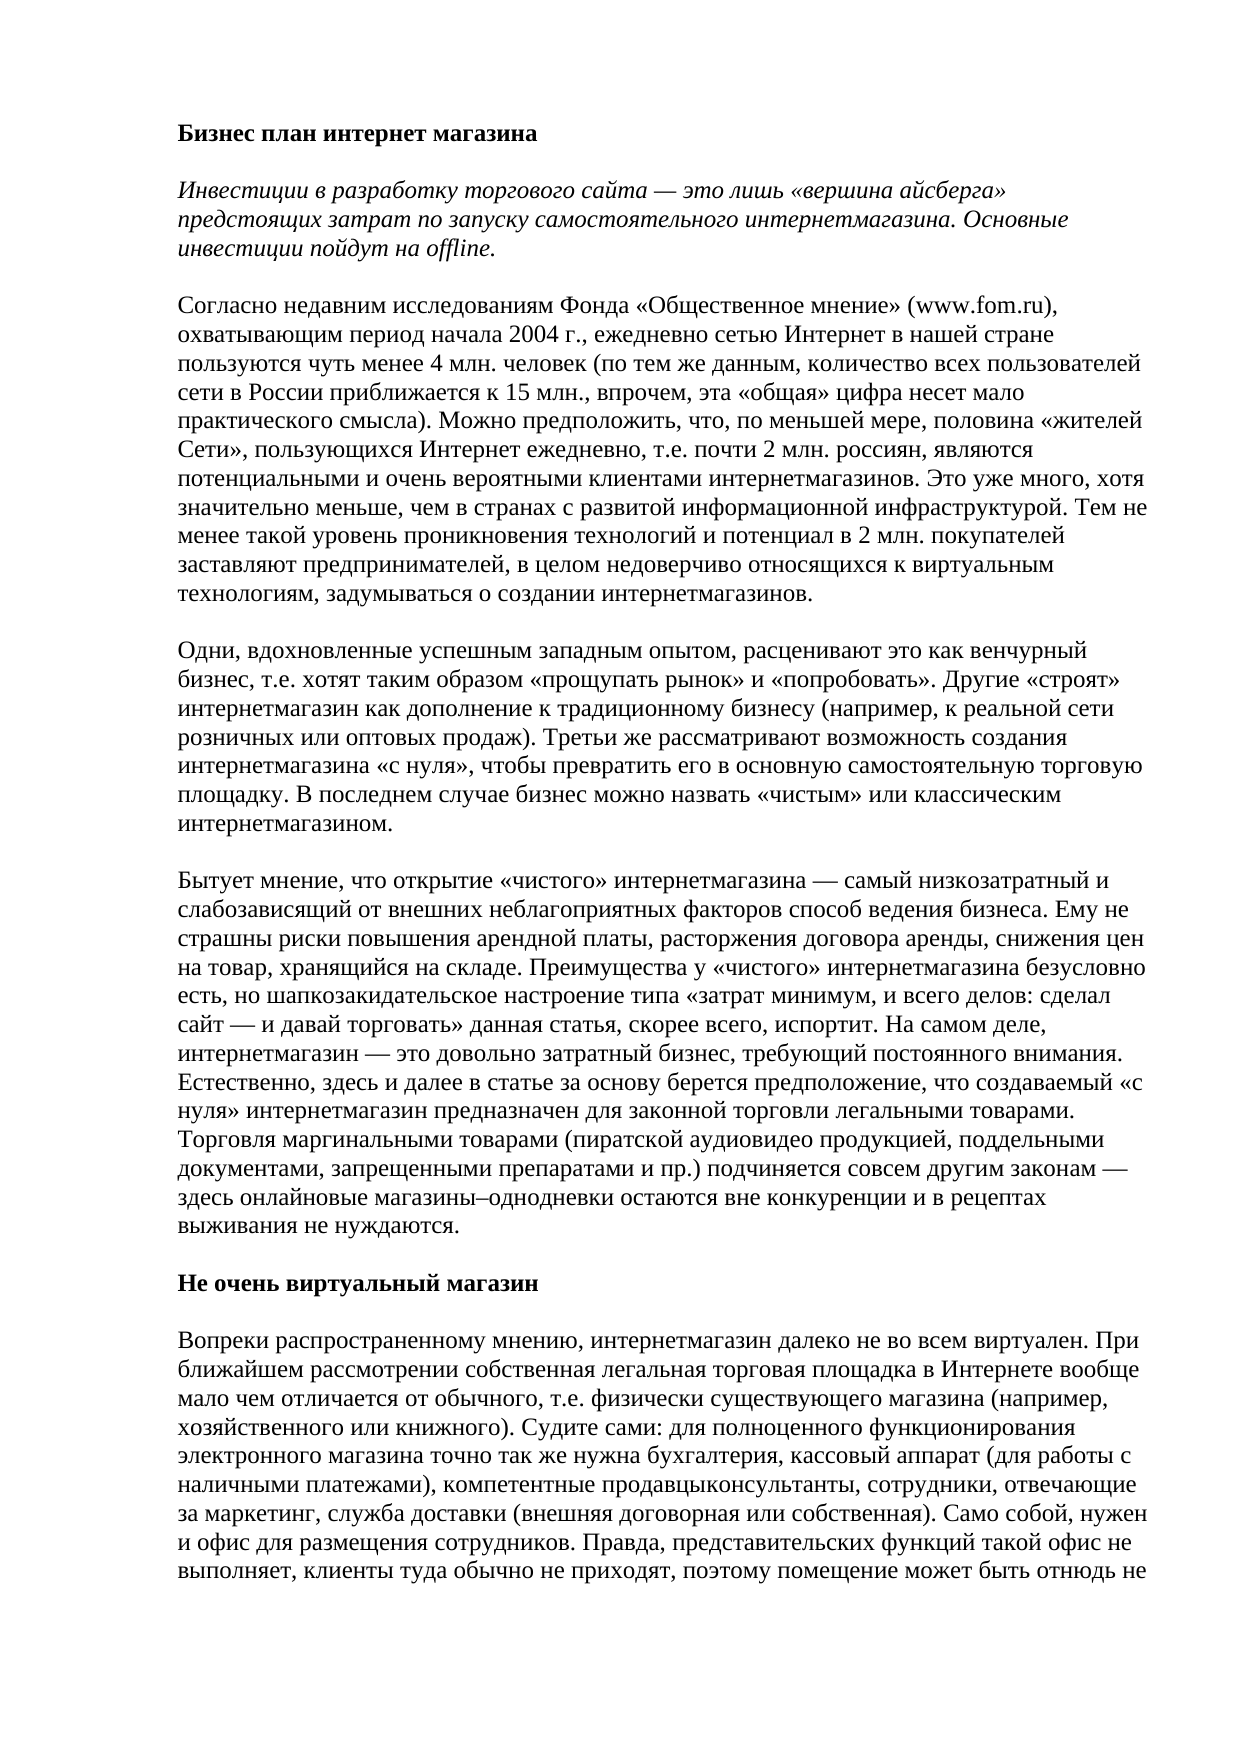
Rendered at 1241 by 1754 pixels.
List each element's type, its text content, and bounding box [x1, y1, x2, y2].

text Бытует мнение, что открытие «чистого» интернетмагазина — самый низкозатратный и слабозависящий от внешних неблагоприятных факторов способ ведения бизнеса. Ему не страшны риски повышения арендной платы, расторжения договора аренды, снижения цен на товар, хранящийся на складе. Преимущества у «чистого» интернетмагазина безусловно есть, но шапкозакидательское настроение типа «затрат минимум, и всего делов: сделал сайт — и давай торговать» данная статья, скорее всего, испортит. На самом деле, интернетмагазин — это довольно затратный бизнес, требующий постоянного внимания. Естественно, здесь и далее в статье за основу берется предположение, что создаваемый «с нуля» интернетмагазин предназначен для законной торговли легальными товарами. Торговля маргинальными товарами (пиратской аудиовидео продукцией, поддельными документами, запрещенными препаратами и пр.) подчиняется совсем другим законам — здесь онлайновые магазины–однодневки остаются вне конкуренции и в рецептах выживания не нуждаются. [177, 866, 1152, 1239]
text Вопреки распространенному мнению, интернетмагазин далеко не во всем виртуален. При ближайшем рассмотрении собственная легальная торговая площадка в Интернете вообще мало чем отличается от обычного, т.е. физически существующего магазина (например, хозяйственного или книжного). Судите сами: для полноценного функционирования электронного магазина точно так же нужна бухгалтерия, кассовый аппарат (для работы с наличными платежами), компетентные продавцы­консультанты, сотрудники, отвечающие за маркетинг, служба доставки (внешняя договорная или собственная). Само собой, нужен и офис для размещения сотрудников. Правда, представительских функций такой офис не выполняет, клиенты туда обычно не приходят, поэтому помещение может быть отнюдь не [177, 1326, 1152, 1584]
text Не очень виртуальный магазин [177, 1268, 1152, 1297]
text Одни, вдохновленные успешным западным опытом, расценивают это как венчурный бизнес, т.е. хотят таким образом «прощупать рынок» и «попробовать». Другие «строят» интернетмагазин как дополнение к традиционному бизнесу (например, к реальной сети розничных или оптовых продаж). Третьи же рассматривают возможность создания интернетмагазина «с нуля», чтобы превратить его в основную самостоятельную торговую площадку. В последнем случае бизнес можно назвать «чистым» или классическим интернетмагазином. [177, 636, 1152, 837]
text Инвестиции в разработку торгового сайта — это лишь «вершина айсберга» предстоящих затрат по запуску самостоятельного интернетмагазина. Основные инвестиции пойдут на offline. [177, 176, 1152, 262]
text Согласно недавним исследованиям Фонда «Общественное мнение» (www.fom.ru), охватывающим период начала 2004 г., ежедневно сетью Интернет в нашей стране пользуются чуть менее 4 млн. человек (по тем же данным, количество всех пользователей сети в России приближается к 15 млн., впрочем, эта «общая» цифра несет мало практического смысла). Можно предположить, что, по меньшей мере, половина «жителей Сети», пользующихся Интернет ежедневно, т.е. почти 2 млн. россиян, являются потенциальными и очень вероятными клиентами интернетмагазинов. Это уже много, хотя значительно меньше, чем в странах с развитой информационной инфраструктурой. Тем не менее такой уровень проникновения технологий и потенциал в 2 млн. покупателей заставляют предпринимателей, в целом недоверчиво относящихся к виртуальным технологиям, задумываться о создании интернетмагазинов. [177, 291, 1152, 607]
text Бизнес план интернет магазина [177, 118, 1152, 147]
